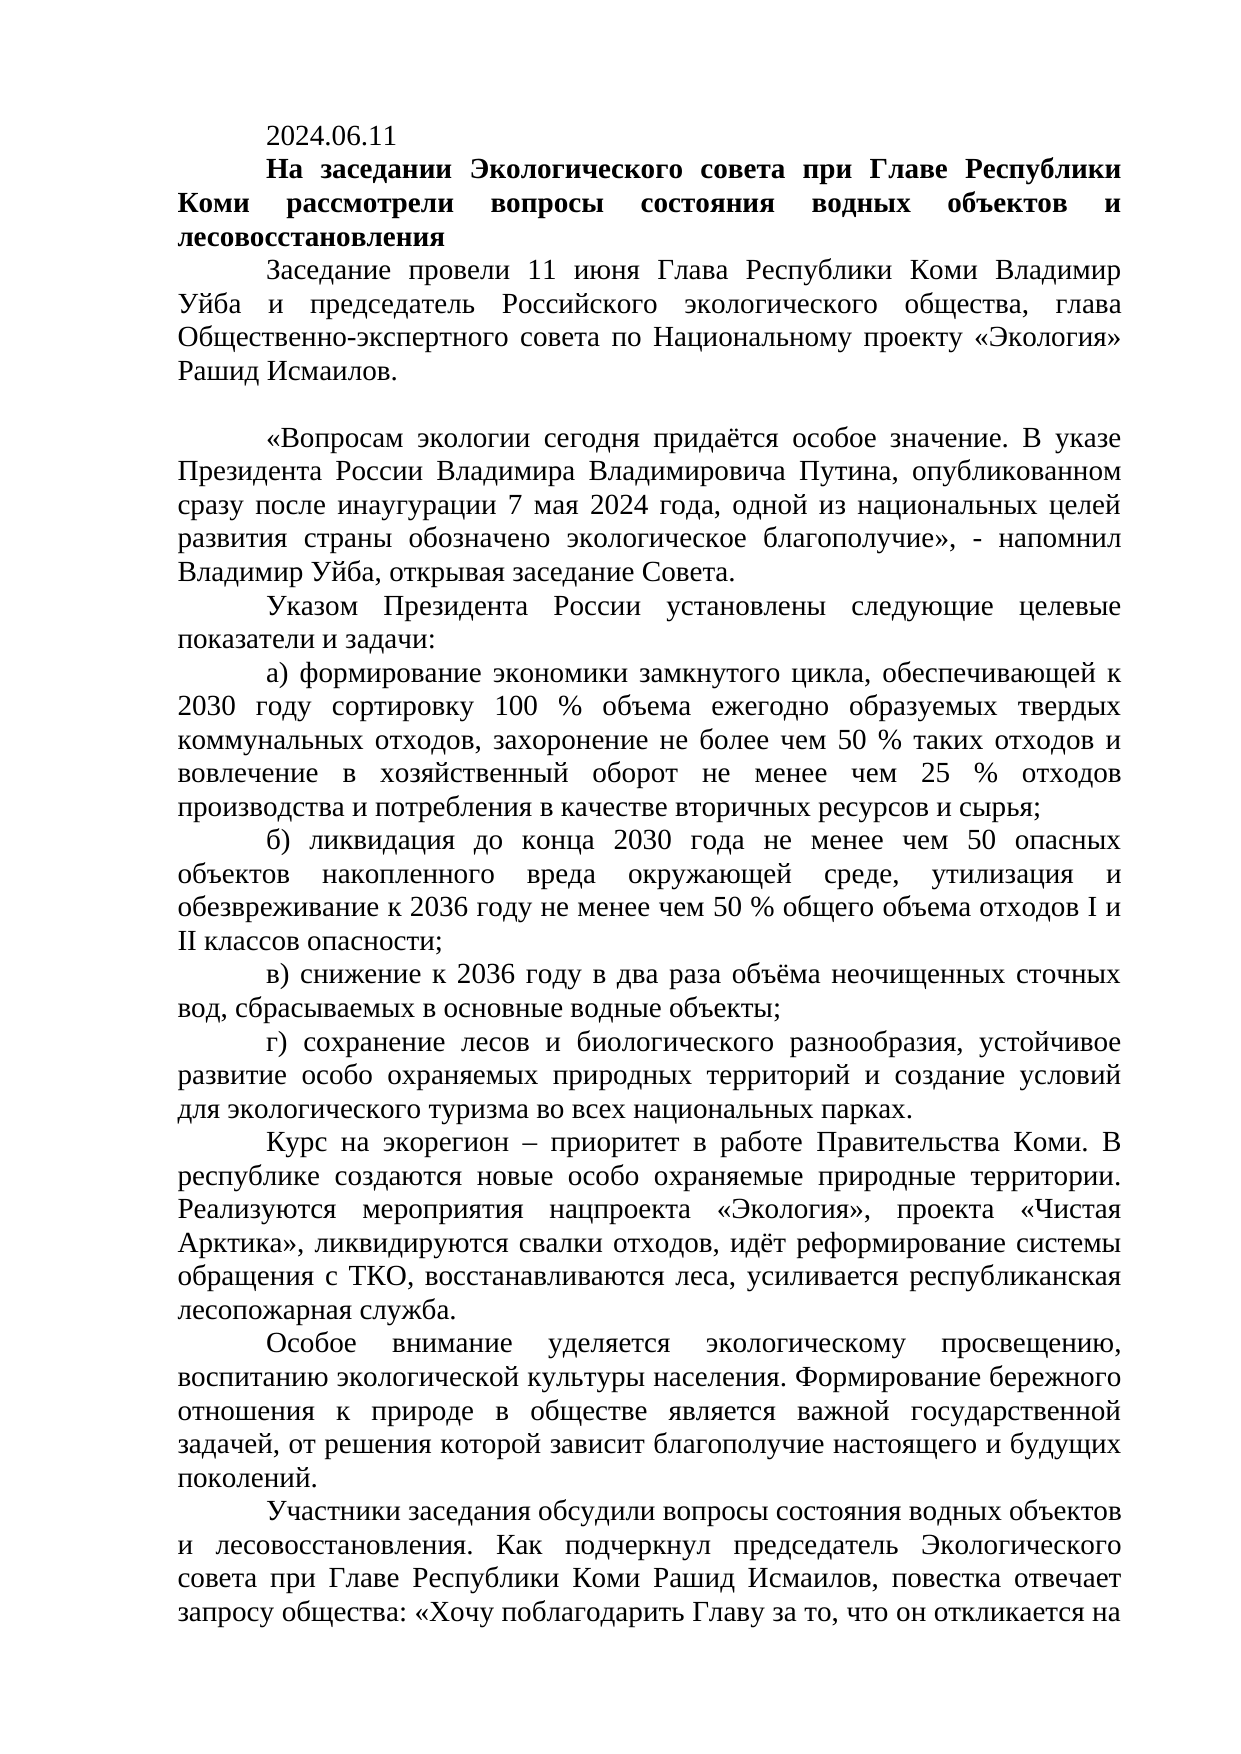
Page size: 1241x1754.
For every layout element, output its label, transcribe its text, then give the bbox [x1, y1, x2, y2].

text г) сохранение лесов и биологического разнообразия, устойчивое развитие особо охраняемых природных территорий и создание условий для экологического туризма во всех национальных парках. [177, 1024, 1122, 1124]
text Участники заседания обсудили вопросы состояния водных объектов и лесовосстановления. Как подчеркнул председатель Экологического совета при Главе Республики Коми Рашид Исмаилов, повестка отвечает запросу общества: «Хочу поблагодарить Главу за то, что он откликается на [177, 1493, 1122, 1627]
text в) снижение к 2036 году в два раза объёма неочищенных сточных вод, сбрасываемых в основные водные объекты; [177, 957, 1122, 1024]
text б) ликвидация до конца 2030 года не менее чем 50 опасных объектов накопленного вреда окружающей среде, утилизация и обезвреживание к 2036 году не менее чем 50 % общего объема отходов I и II классов опасности; [177, 822, 1122, 957]
text Курс на экорегион – приоритет в работе Правительства Коми. В республике создаются новые особо охраняемые природные территории. Реализуются мероприятия нацпроекта «Экология», проекта «Чистая Арктика», ликвидируются свалки отходов, идёт реформирование системы обращения с ТКО, восстанавливаются леса, усиливается республиканская лесопожарная служба. [177, 1124, 1122, 1326]
text Указом Президента России установлены следующие целевые показатели и задачи: [177, 588, 1122, 655]
text Заседание провели 11 июня Глава Республики Коми Владимир Уйба и председатель Российского экологического общества, глава Общественно-экспертного совета по Национальному проекту «Экология» Рашид Исмаилов. [177, 252, 1122, 386]
text На заседании Экологического совета при Главе Республики Коми рассмотрели вопросы состояния водных объектов и лесовосстановления [177, 152, 1122, 252]
text 2024.06.11 [177, 118, 1122, 152]
text «Вопросам экологии сегодня придаётся особое значение. В указе Президента России Владимира Владимировича Путина, опубликованном сразу после инаугурации 7 мая 2024 года, одной из национальных целей развития страны обозначено экологическое благополучие», - напомнил Владимир Уйба, открывая заседание Совета. [177, 420, 1122, 588]
text а) формирование экономики замкнутого цикла, обеспечивающей к 2030 году сортировку 100 % объема ежегодно образуемых твердых коммунальных отходов, захоронение не более чем 50 % таких отходов и вовлечение в хозяйственный оборот не менее чем 25 % отходов производства и потребления в качестве вторичных ресурсов и сырья; [177, 655, 1122, 822]
text Особое внимание уделяется экологическому просвещению, воспитанию экологической культуры населения. Формирование бережного отношения к природе в обществе является важной государственной задачей, от решения которой зависит благополучие настоящего и будущих поколений. [177, 1326, 1122, 1493]
